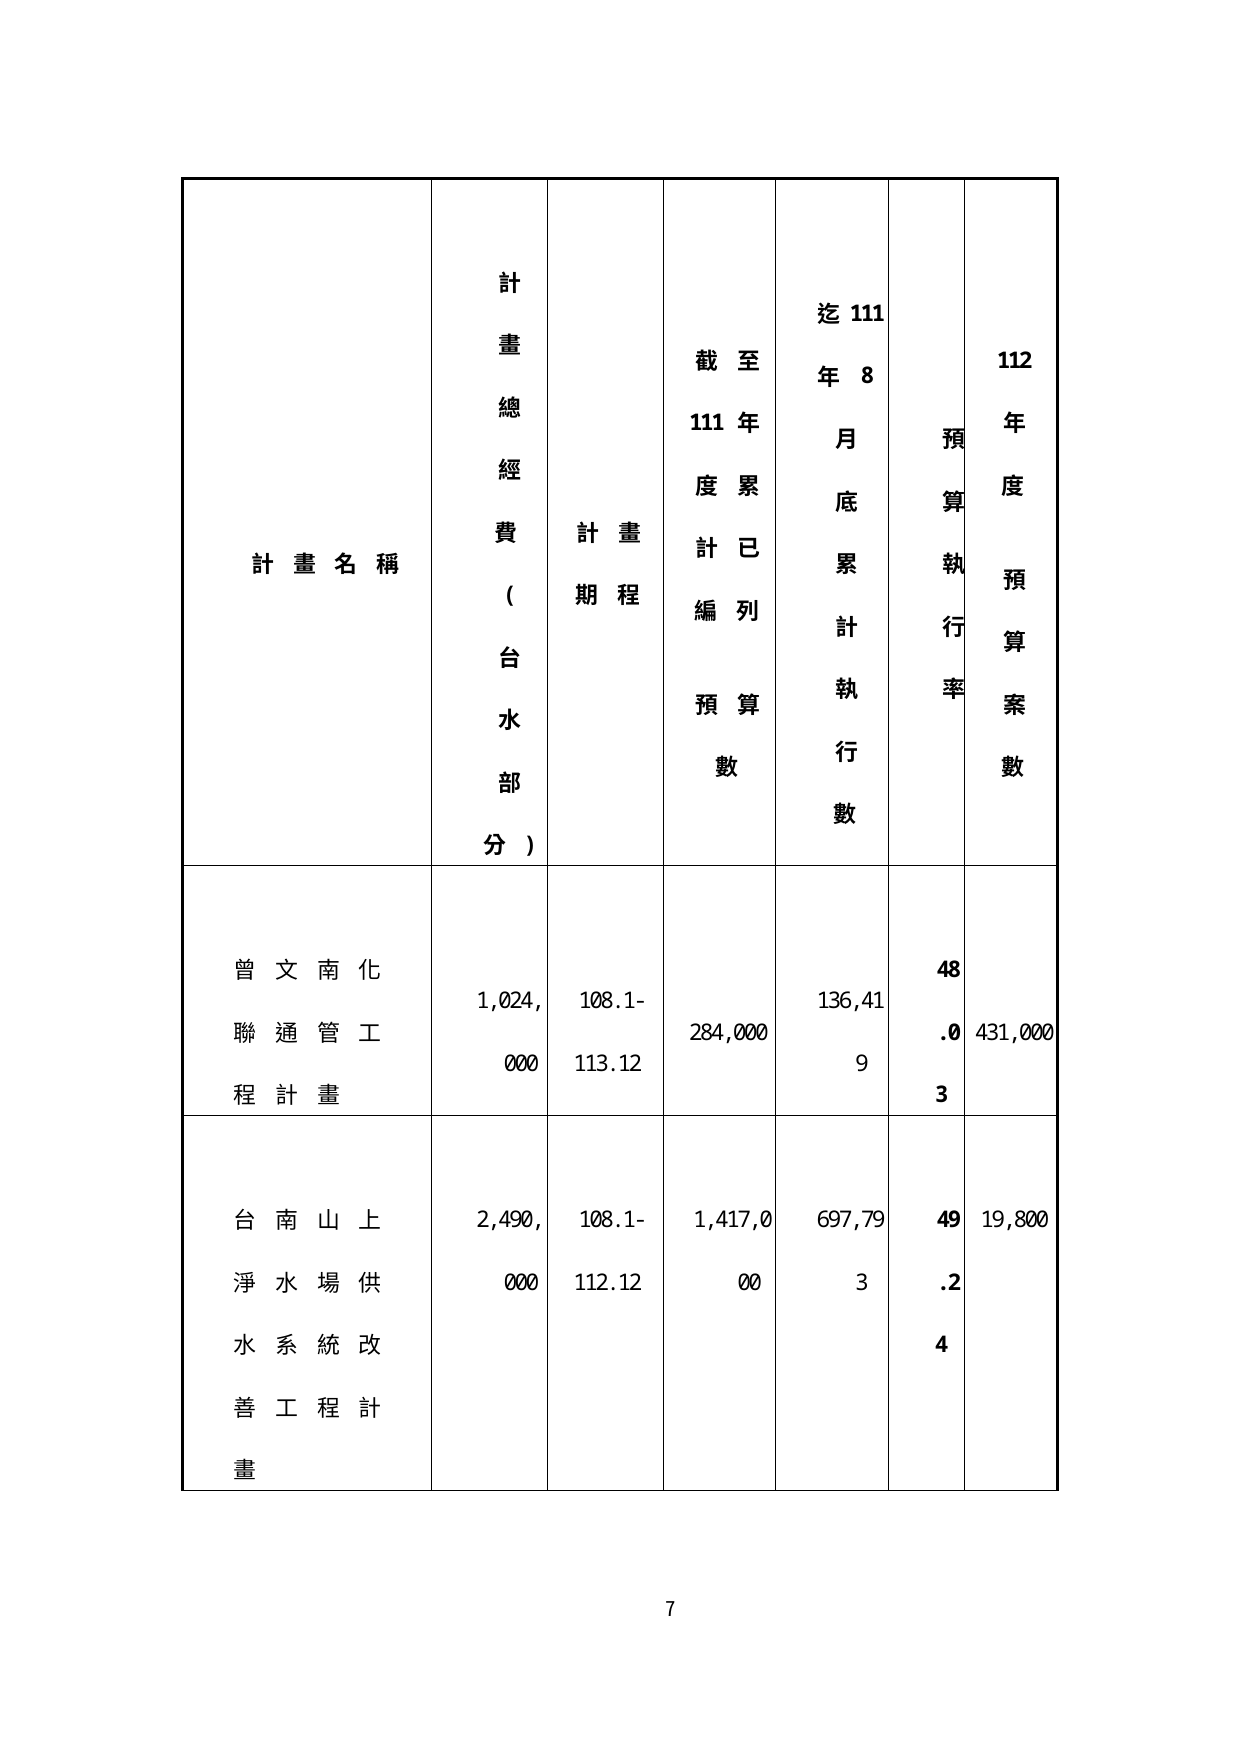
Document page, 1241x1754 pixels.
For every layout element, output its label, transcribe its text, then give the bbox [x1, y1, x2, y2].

table_cell 108.1-112.12 [548, 1116, 663, 1490]
table_cell 136,419 [776, 866, 888, 1115]
table_header 計畫名稱 [184, 180, 431, 865]
table_cell 48.03 [889, 866, 964, 1115]
table_cell 431,000 [965, 866, 1056, 1115]
table_cell 108.1-113.12 [548, 866, 663, 1115]
table_cell 台南山上淨水場供水系統改善工程計畫 [184, 1116, 431, 1490]
table_header 計畫期程 [548, 180, 663, 865]
table_header 112年度 預算案數 [965, 180, 1056, 865]
table_cell 曾文南化聯通管工程計畫 [184, 866, 431, 1115]
table_cell 697,793 [776, 1116, 888, 1490]
table_header 計畫總經費(台水部分) [432, 180, 547, 865]
table_cell 2,490,000 [432, 1116, 547, 1490]
table_header 預算 執行率 [889, 180, 964, 865]
table_cell 1,417,000 [664, 1116, 775, 1490]
table_header 截至111年度累計已編列 預算數 [664, 180, 775, 865]
table_cell 19,800 [965, 1116, 1056, 1490]
table_cell 284,000 [664, 866, 775, 1115]
table_cell 49.24 [889, 1116, 964, 1490]
table_header 迄111年8月底累計執行數 [776, 180, 888, 865]
table_cell 1,024,000 [432, 866, 547, 1115]
